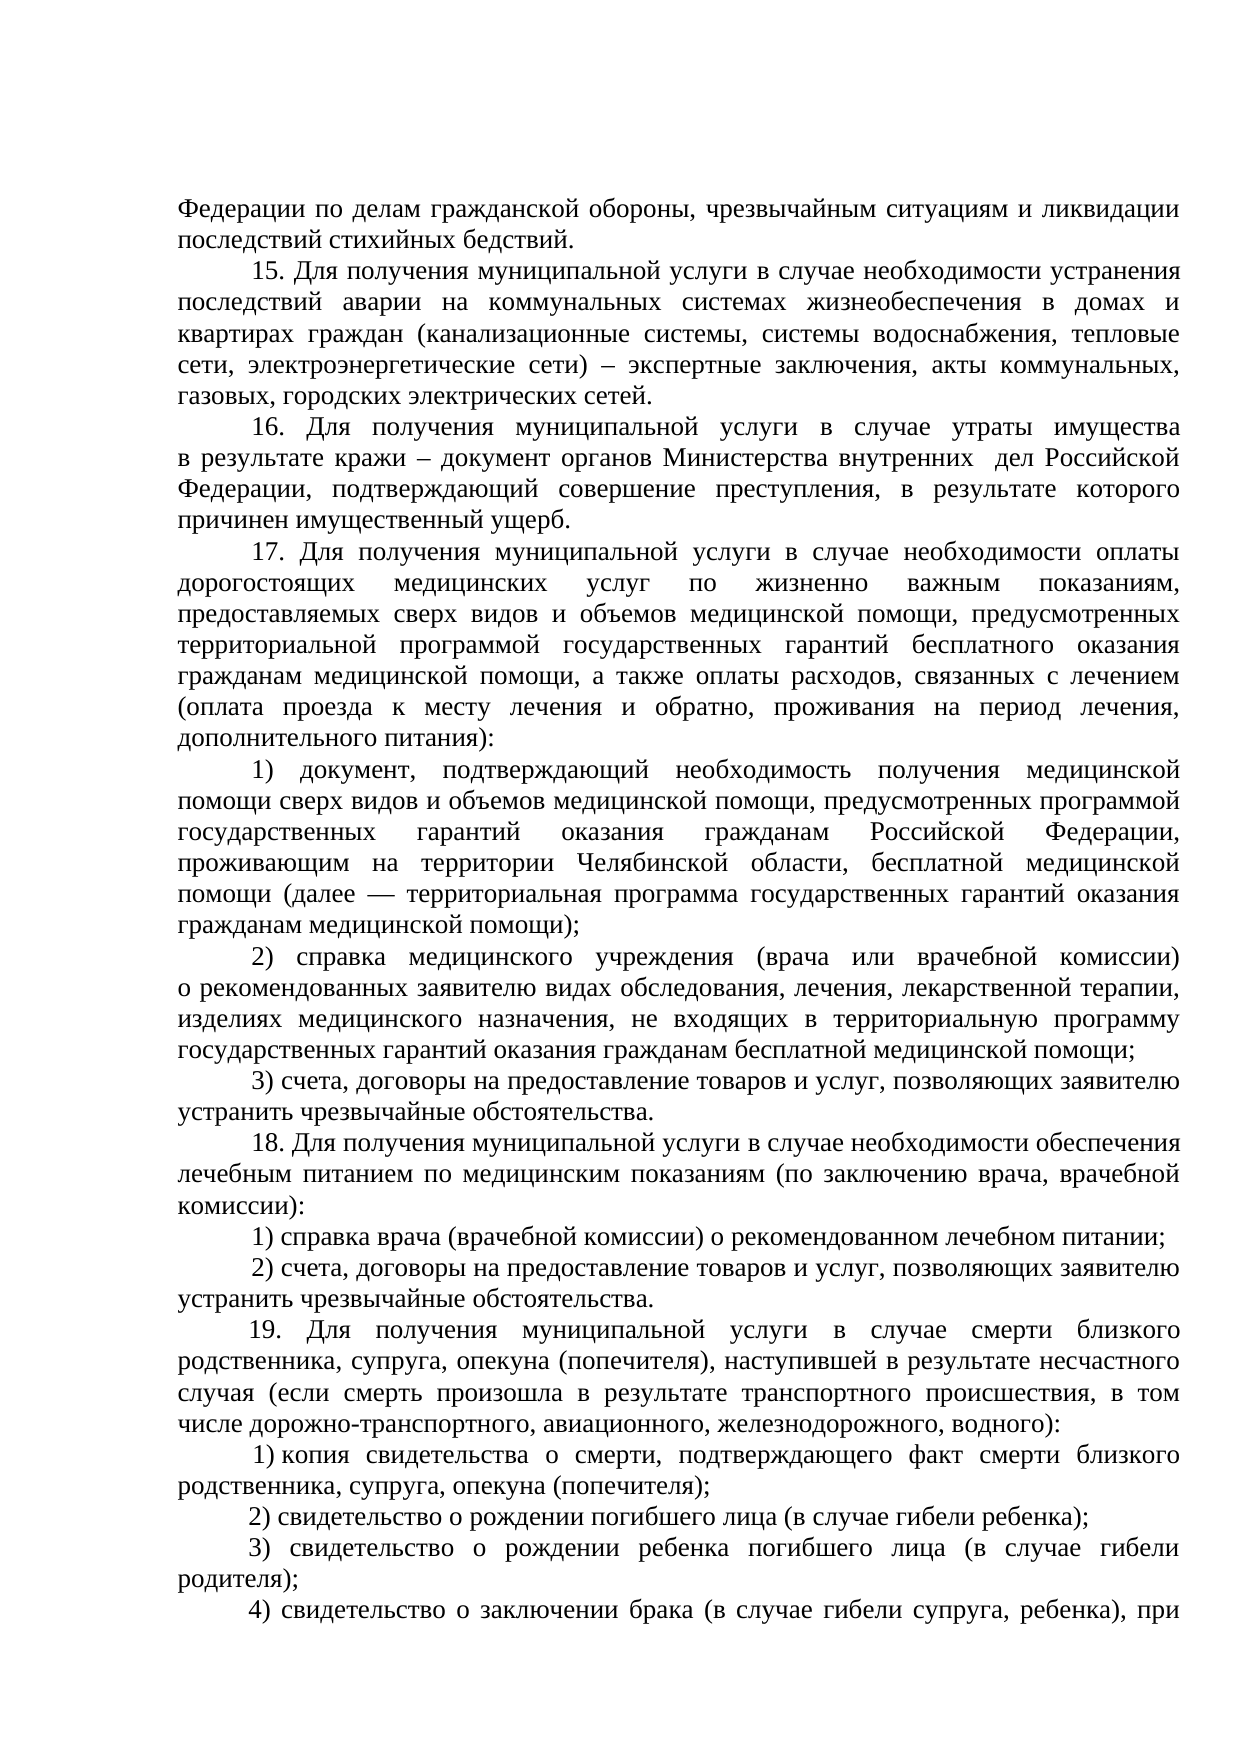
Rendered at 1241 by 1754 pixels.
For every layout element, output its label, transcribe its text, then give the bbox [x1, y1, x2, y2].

text 1) копия свидетельства о смерти, подтверждающего факт смерти близкого родственника, супруга, опекуна (попечителя); [177, 1438, 1181, 1500]
text 19. Для получения муниципальной услуги в случае смерти близкого родственника, супруга, опекуна (попечителя), наступившей в результате несчастного случая (если смерть произошла в результате транспортного происшествия, в том числе дорожно-транспортного, авиационного, железнодорожного, водного): [177, 1313, 1181, 1438]
text 1) документ, подтверждающий необходимость получения медицинской помощи сверх видов и объемов медицинской помощи, предусмотренных программой государственных гарантий оказания гражданам Российской Федерации, проживающим на территории Челябинской области, бесплатной медицинской помощи (далее — территориальная программа государственных гарантий оказания гражданам медицинской помощи); [177, 753, 1181, 939]
text 2) справка медицинского учреждения (врача или врачебной комиссии) о рекомендованных заявителю видах обследования, лечения, лекарственной терапии, изделиях медицинского назначения, не входящих в территориальную программу государственных гарантий оказания гражданам бесплатной медицинской помощи; [177, 939, 1181, 1064]
text 16. Для получения муниципальной услуги в случае утраты имущества в результате кражи – документ органов Министерства внутренних дел Российской Федерации, подтверждающий совершение преступления, в результате которого причинен имущественный ущерб. [177, 410, 1181, 535]
text 3) счета, договоры на предоставление товаров и услуг, позволяющих заявителю устранить чрезвычайные обстоятельства. [177, 1064, 1181, 1126]
text 17. Для получения муниципальной услуги в случае необходимости оплаты дорогостоящих медицинских услуг по жизненно важным показаниям, предоставляемых сверх видов и объемов медицинской помощи, предусмотренных территориальной программой государственных гарантий бесплатного оказания гражданам медицинской помощи, а также оплаты расходов, связанных с лечением (оплата проезда к месту лечения и обратно, проживания на период лечения, дополнительного питания): [177, 535, 1181, 753]
text 1) справка врача (врачебной комиссии) о рекомендованном лечебном питании; [177, 1220, 1181, 1251]
text 2) свидетельство о рождении погибшего лица (в случае гибели ребенка); [177, 1500, 1181, 1531]
text Федерации по делам гражданской обороны, чрезвычайным ситуациям и ликвидации последствий стихийных бедствий. [177, 192, 1181, 254]
text 15. Для получения муниципальной услуги в случае необходимости устранения последствий аварии на коммунальных системах жизнеобеспечения в домах и квартирах граждан (канализационные системы, системы водоснабжения, тепловые сети, электроэнергетические сети) – экспертные заключения, акты коммунальных, газовых, городских электрических сетей. [177, 254, 1181, 410]
text 4) свидетельство о заключении брака (в случае гибели супруга, ребенка), при [177, 1594, 1181, 1625]
text 3) свидетельство о рождении ребенка погибшего лица (в случае гибели родителя); [177, 1531, 1181, 1594]
text 18. Для получения муниципальной услуги в случае необходимости обеспечения лечебным питанием по медицинским показаниям (по заключению врача, врачебной комиссии): [177, 1126, 1181, 1220]
text 2) счета, договоры на предоставление товаров и услуг, позволяющих заявителю устранить чрезвычайные обстоятельства. [177, 1251, 1181, 1313]
